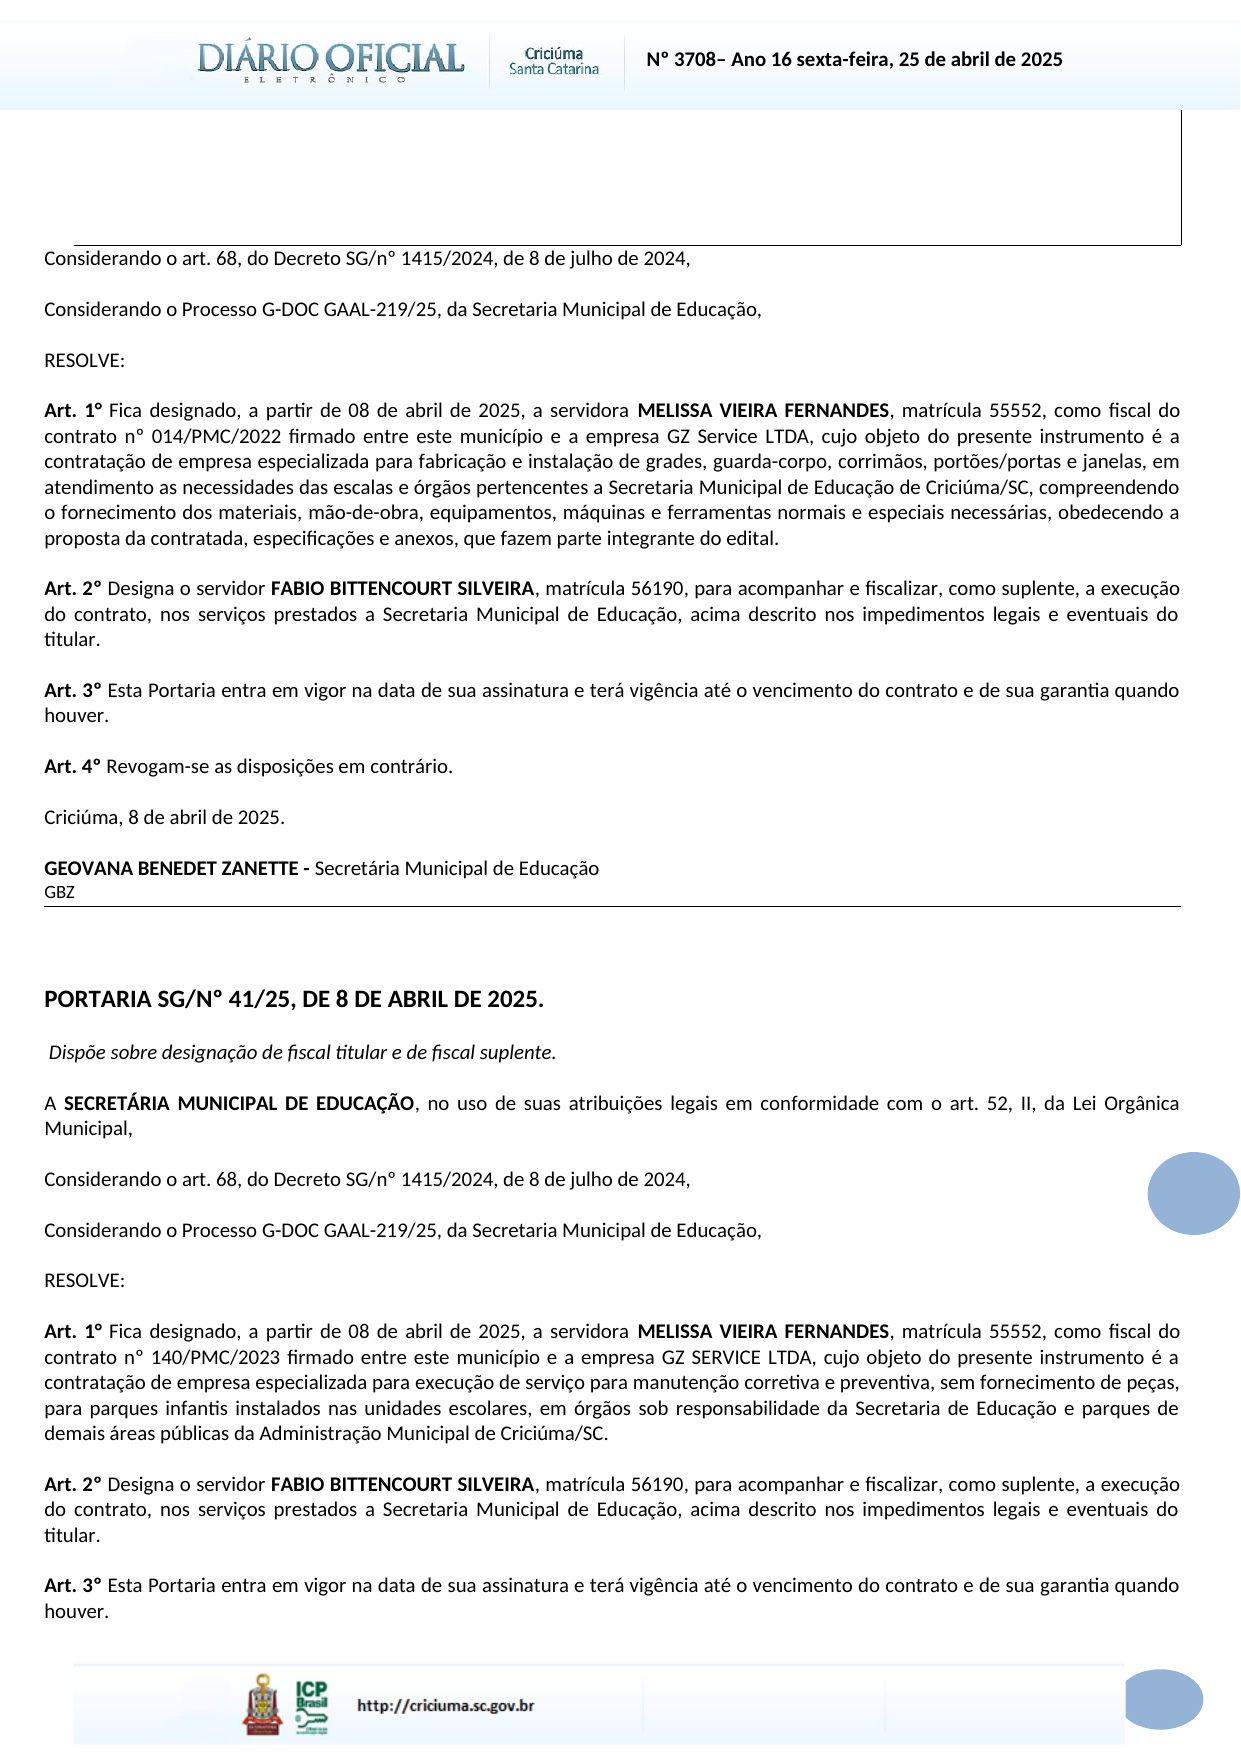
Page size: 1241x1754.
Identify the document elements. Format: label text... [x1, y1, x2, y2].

text Considerando o art. 68, do Decreto SG/nº 1415/2024, de 8 de julho de 2024, [44, 245, 1181, 271]
text Art. 2º Designa o servidor FABIO BITTENCOURT SILVEIRA, matrícula 56190, para acompanhar e fiscalizar, como suplente, a execução do contrato, nos serviços prestados a Secretaria Municipal de Educação, acima descrito nos impedimentos legais e eventuais do titular. [44, 1471, 1181, 1547]
text Art. 3º Esta Portaria entra em vigor na data de sua assinatura e terá vigência até o vencimento do contrato e de sua garantia quando houver. [44, 677, 1181, 728]
text Art. 2º Designa o servidor FABIO BITTENCOURT SILVEIRA, matrícula 56190, para acompanhar e fiscalizar, como suplente, a execução do contrato, nos serviços prestados a Secretaria Municipal de Educação, acima descrito nos impedimentos legais e eventuais do titular. [44, 576, 1181, 652]
text Art. 3º Esta Portaria entra em vigor na data de sua assinatura e terá vigência até o vencimento do contrato e de sua garantia quando houver. [44, 1573, 1181, 1623]
text Dispõe sobre designação de fiscal titular e de fiscal suplente. [44, 1039, 1181, 1064]
text Considerando o art. 68, do Decreto SG/nº 1415/2024, de 8 de julho de 2024, [44, 1166, 1158, 1191]
text Criciúma, 8 de abril de 2025. [44, 804, 1181, 830]
text GEOVANA BENEDET ZANETTE - Secretária Municipal de Educação [44, 855, 1181, 881]
text GBZ [44, 881, 1181, 906]
text Art. 1° Fica designado, a partir de 08 de abril de 2025, a servidora MELISSA VIEIRA FERNANDES, matrícula 55552, como fiscal do contrato nº 014/PMC/2022 firmado entre este município e a empresa GZ Service LTDA, cujo objeto do presente instrumento é a contratação de empresa especializada para fabricação e instalação de grades, guarda-corpo, corrimãos, portões/portas e janelas, em atendimento as necessidades das escalas e órgãos pertencentes a Secretaria Municipal de Educação de Criciúma/SC, compreendendo o fornecimento dos materiais, mão-de-obra, equipamentos, máquinas e ferramentas normais e especiais necessárias, obedecendo a proposta da contratada, especificações e anexos, que fazem parte integrante do edital. [44, 398, 1181, 550]
text RESOLVE: [44, 1268, 1181, 1293]
text Considerando o Processo G-DOC GAAL-219/25, da Secretaria Municipal de Educação, [44, 1217, 1181, 1242]
text RESOLVE: [44, 347, 1181, 372]
text Art. 4º Revogam-se as disposições em contrário. [44, 753, 1181, 779]
text Art. 1° Fica designado, a partir de 08 de abril de 2025, a servidora MELISSA VIEIRA FERNANDES, matrícula 55552, como fiscal do contrato nº 140/PMC/2023 firmado entre este município e a empresa GZ SERVICE LTDA, cujo objeto do presente instrumento é a contratação de empresa especializada para execução de serviço para manutenção corretiva e preventiva, sem fornecimento de peças, para parques infantis instalados nas unidades escolares, em órgãos sob responsabilidade da Secretaria de Educação e parques de demais áreas públicas da Administração Municipal de Criciúma/SC. [44, 1318, 1181, 1446]
text A SECRETÁRIA MUNICIPAL DE EDUCAÇÃO, no uso de suas atribuições legais em conformidade com o art. 52, II, da Lei Orgânica Municipal, [44, 1090, 1181, 1141]
text PORTARIA SG/Nº 41/25, DE 8 DE ABRIL DE 2025. [44, 983, 1181, 1013]
text Considerando o Processo G-DOC GAAL-219/25, da Secretaria Municipal de Educação, [44, 296, 1181, 321]
